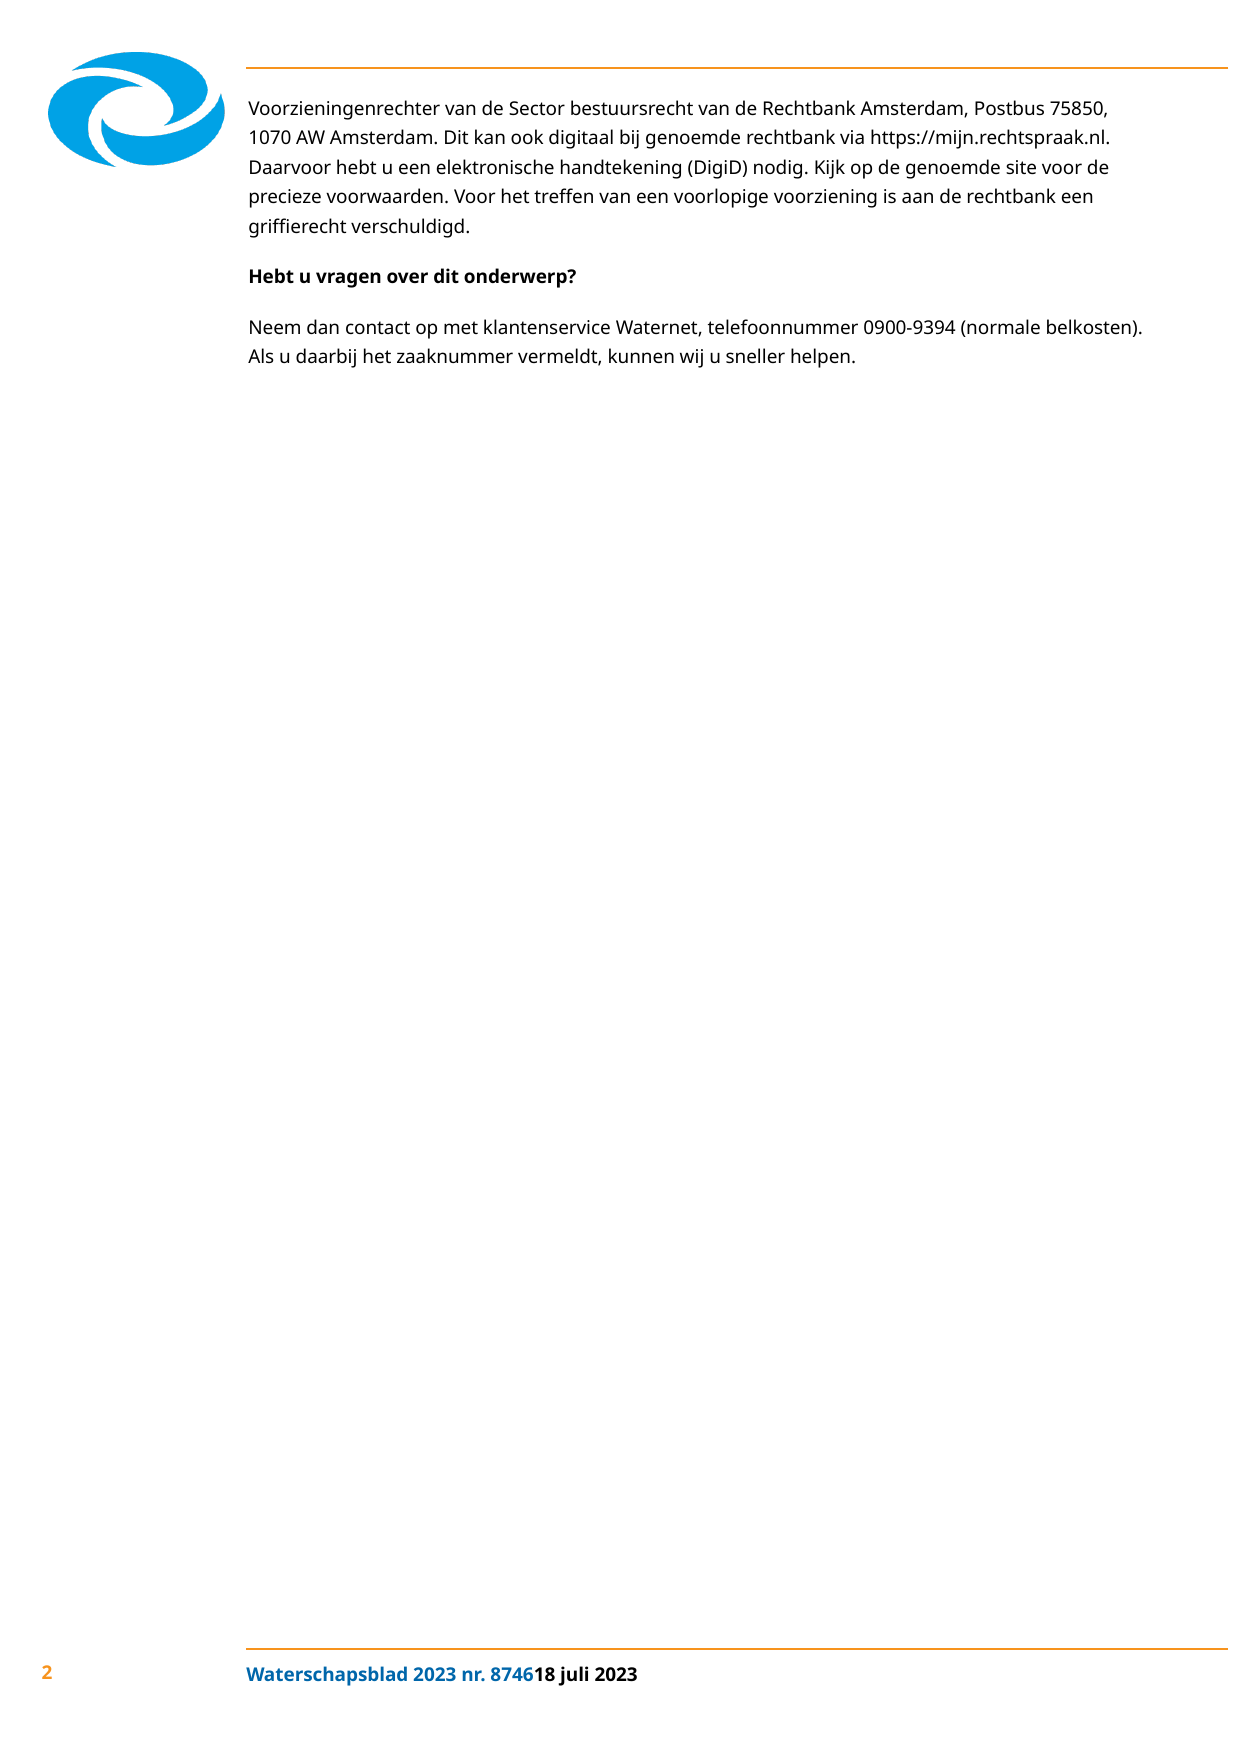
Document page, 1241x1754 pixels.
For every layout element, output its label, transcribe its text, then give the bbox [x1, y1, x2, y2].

picture [41, 47, 231, 172]
text Hebt u vragen over dit onderwerp? [248, 263, 1152, 289]
text Voorzieningenrechter van de Sector bestuursrecht van de Rechtbank Amsterdam, Postbus 75850, 1070 AW Amsterdam. Dit kan ook digitaal bij genoemde rechtbank via https://mijn.rechtspraak.nl. Daarvoor hebt u een elektronische handtekening (DigiD) nodig. Kijk op de genoemde site voor de precieze voorwaarden. Voor het treffen van een voorlopige voorziening is aan de rechtbank een griffierecht verschuldigd. [248, 95, 1152, 239]
text Neem dan contact op met klantenservice Waternet, telefoonnummer 0900-9394 (normale belkosten). Als u daarbij het zaaknummer vermeldt, kunnen wij u sneller helpen. [248, 314, 1152, 369]
